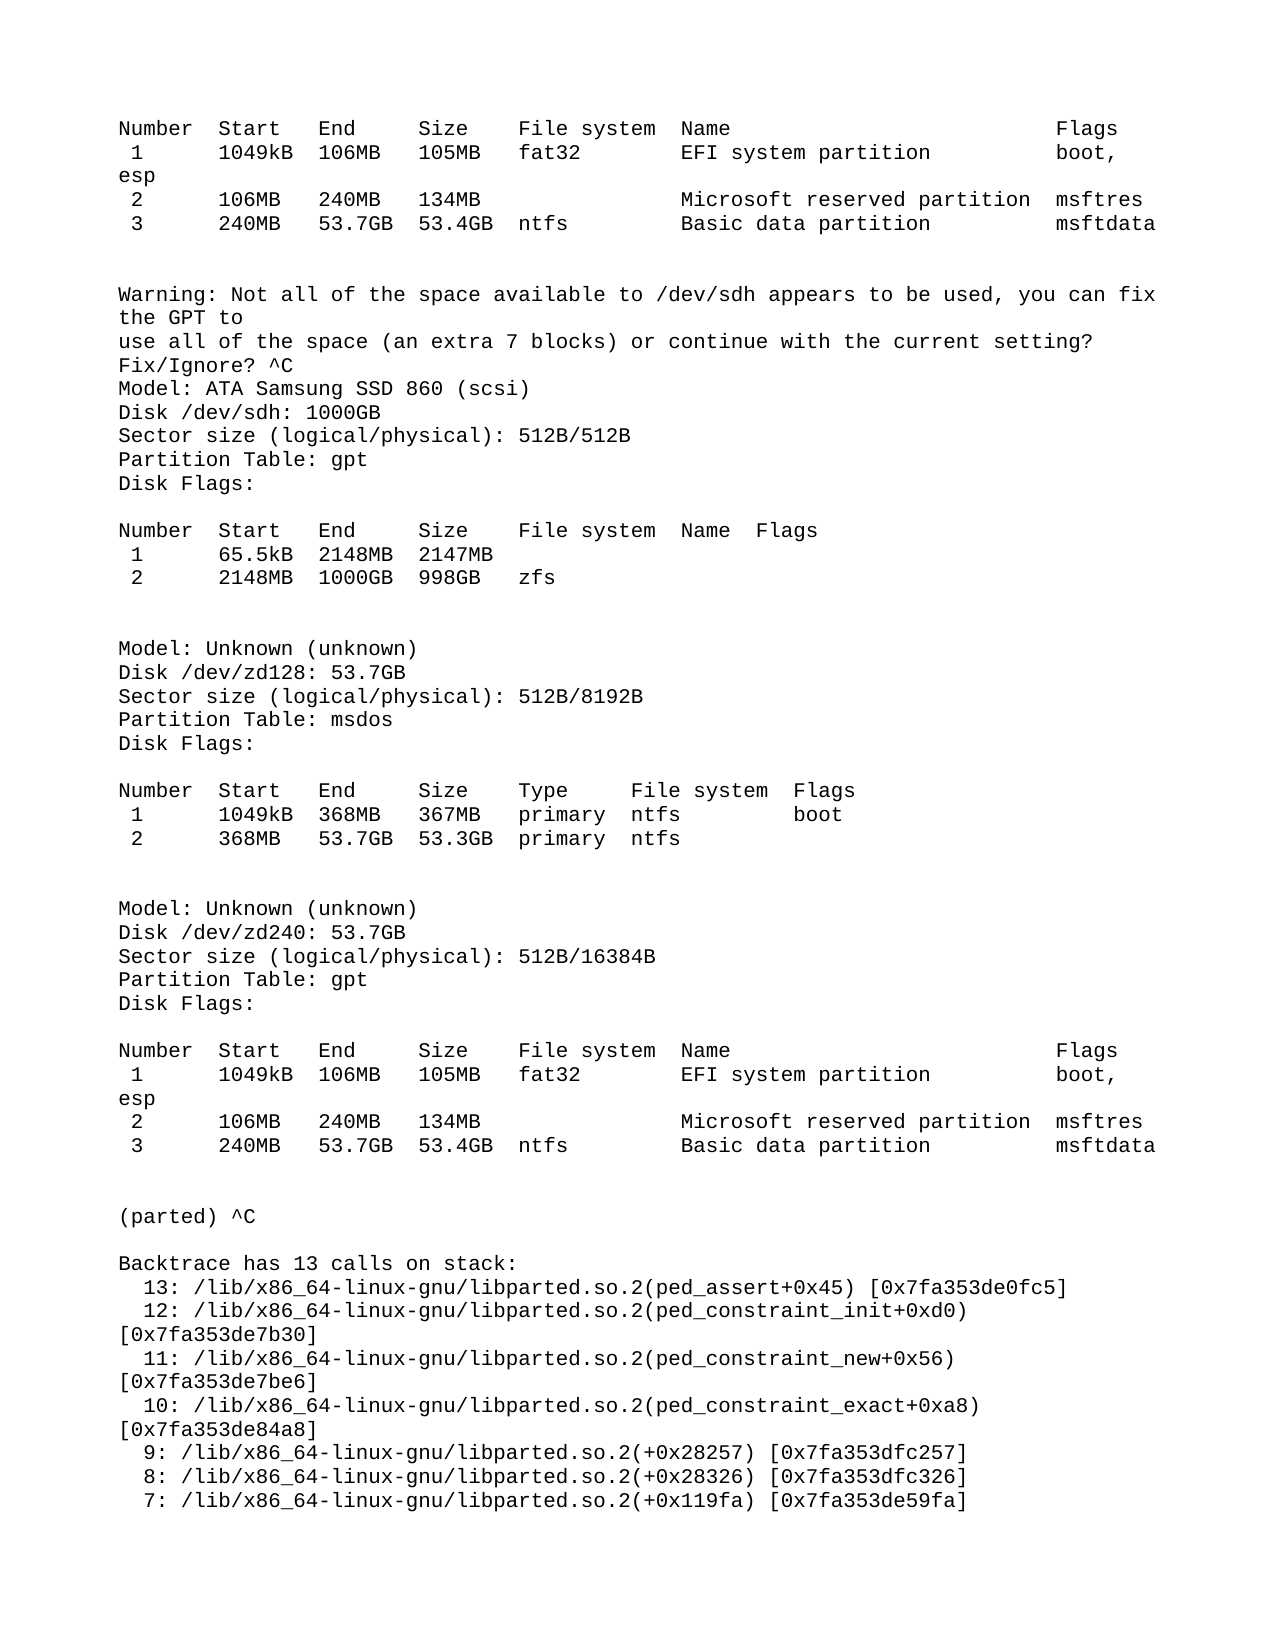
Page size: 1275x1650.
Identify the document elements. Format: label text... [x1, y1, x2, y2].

text Disk /dev/zd128: 53.7GB [118, 662, 1157, 686]
text 1 1049kB 368MB 367MB primary ntfs boot [118, 804, 1157, 827]
text Disk Flags: [118, 993, 1157, 1017]
text Sector size (logical/physical): 512B/512B [118, 426, 1157, 449]
text 7: /lib/x86_64-linux-gnu/libparted.so.2(+0x119fa) [0x7fa353de59fa] [118, 1489, 1157, 1513]
text 12: /lib/x86_64-linux-gnu/libparted.so.2(ped_constraint_init+0xd0) [0x7fa353de7b30] [118, 1300, 1157, 1348]
text 8: /lib/x86_64-linux-gnu/libparted.so.2(+0x28326) [0x7fa353dfc326] [118, 1466, 1157, 1489]
text Partition Table: gpt [118, 449, 1157, 473]
text Sector size (logical/physical): 512B/8192B [118, 686, 1157, 709]
text Fix/Ignore? ^C [118, 354, 1157, 378]
text Warning: Not all of the space available to /dev/sdh appears to be used, you can fix the GPT to [118, 284, 1157, 331]
text 1 1049kB 106MB 105MB fat32 EFI system partition boot, esp [118, 1064, 1157, 1111]
text Number Start End Size File system Name Flags [118, 118, 1157, 142]
text Disk /dev/zd240: 53.7GB [118, 922, 1157, 946]
text 3 240MB 53.7GB 53.4GB ntfs Basic data partition msftdata [118, 213, 1157, 236]
text 9: /lib/x86_64-linux-gnu/libparted.so.2(+0x28257) [0x7fa353dfc257] [118, 1442, 1157, 1466]
text 2 106MB 240MB 134MB Microsoft reserved partition msftres [118, 1111, 1157, 1135]
text Backtrace has 13 calls on stack: [118, 1253, 1157, 1277]
text Disk Flags: [118, 733, 1157, 757]
text Sector size (logical/physical): 512B/16384B [118, 946, 1157, 969]
text Partition Table: gpt [118, 969, 1157, 993]
text 2 2148MB 1000GB 998GB zfs [118, 567, 1157, 591]
text Disk /dev/sdh: 1000GB [118, 402, 1157, 426]
text Number Start End Size File system Name Flags [118, 1040, 1157, 1064]
text Disk Flags: [118, 473, 1157, 496]
text 2 106MB 240MB 134MB Microsoft reserved partition msftres [118, 189, 1157, 213]
text 10: /lib/x86_64-linux-gnu/libparted.so.2(ped_constraint_exact+0xa8) [0x7fa353de84a8] [118, 1395, 1157, 1442]
text 3 240MB 53.7GB 53.4GB ntfs Basic data partition msftdata [118, 1135, 1157, 1158]
text 13: /lib/x86_64-linux-gnu/libparted.so.2(ped_assert+0x45) [0x7fa353de0fc5] [118, 1277, 1157, 1300]
text Partition Table: msdos [118, 709, 1157, 733]
text Number Start End Size Type File system Flags [118, 780, 1157, 804]
text Model: Unknown (unknown) [118, 898, 1157, 922]
text use all of the space (an extra 7 blocks) or continue with the current setting? [118, 331, 1157, 354]
text Model: Unknown (unknown) [118, 638, 1157, 662]
text (parted) ^C [118, 1206, 1157, 1229]
text 1 65.5kB 2148MB 2147MB [118, 544, 1157, 567]
text 1 1049kB 106MB 105MB fat32 EFI system partition boot, esp [118, 142, 1157, 189]
text Model: ATA Samsung SSD 860 (scsi) [118, 378, 1157, 402]
text 2 368MB 53.7GB 53.3GB primary ntfs [118, 827, 1157, 851]
text Number Start End Size File system Name Flags [118, 520, 1157, 544]
text 11: /lib/x86_64-linux-gnu/libparted.so.2(ped_constraint_new+0x56) [0x7fa353de7be6] [118, 1348, 1157, 1395]
